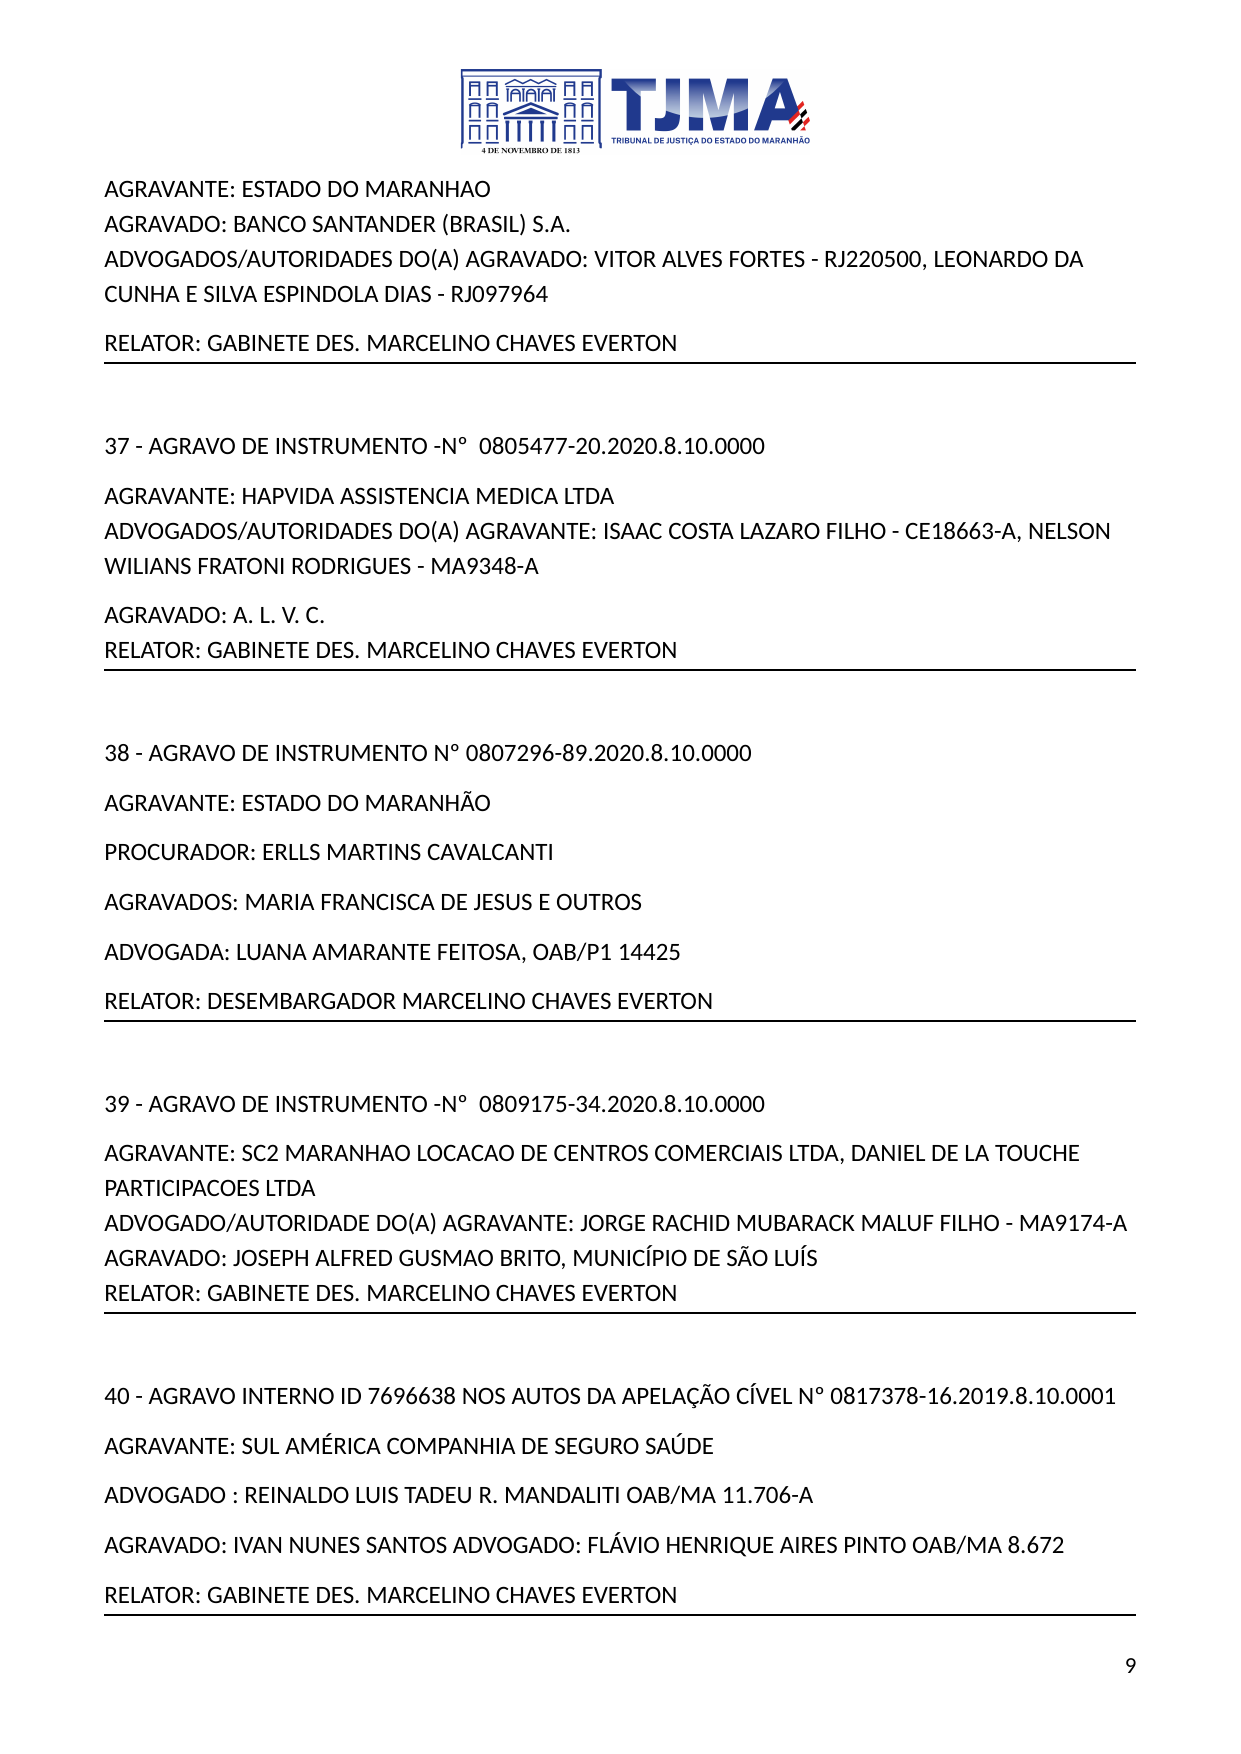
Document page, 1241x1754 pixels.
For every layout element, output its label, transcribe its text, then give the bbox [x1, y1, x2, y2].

text ADVOGADO : REINALDO LUIS TADEU R. MANDALITI OAB/MA 11.706-A [104, 1479, 1136, 1510]
text 39 - AGRAVO DE INSTRUMENTO -Nº 0809175-34.2020.8.10.0000 [104, 1088, 1136, 1118]
text AGRAVANTE: HAPVIDA ASSISTENCIA MEDICA LTDA ADVOGADOS/AUTORIDADES DO(A) AGRAVANTE: ISAAC COSTA LAZARO FILHO - CE18663-A, NELSON WILIANS FRATONI RODRIGUES - MA9348-A [104, 480, 1136, 580]
text PROCURADOR: ERLLS MARTINS CAVALCANTI [104, 836, 1136, 867]
text 40 - AGRAVO INTERNO ID 7696638 NOS AUTOS DA APELAÇÃO CÍVEL Nº 0817378-16.2019.8.10.0001 [104, 1380, 1136, 1411]
text AGRAVANTE: ESTADO DO MARANHÃO [104, 787, 1136, 817]
text AGRAVADO: IVAN NUNES SANTOS ADVOGADO: FLÁVIO HENRIQUE AIRES PINTO OAB/MA 8.672 [104, 1529, 1136, 1560]
text 38 - AGRAVO DE INSTRUMENTO Nº 0807296-89.2020.8.10.0000 [104, 737, 1136, 768]
text AGRAVANTE: SUL AMÉRICA COMPANHIA DE SEGURO SAÚDE [104, 1430, 1136, 1461]
text AGRAVANTE: SC2 MARANHAO LOCACAO DE CENTROS COMERCIAIS LTDA, DANIEL DE LA TOUCHE PARTICIPACOES LTDA ADVOGADO/AUTORIDADE DO(A) AGRAVANTE: JORGE RACHID MUBARACK MALUF FILHO - MA9174-A AGRAVADO: JOSEPH ALFRED GUSMAO BRITO, MUNICÍPIO DE SÃO LUÍS RELATOR: GABINETE DES. MARCELINO CHAVES EVERTON [104, 1138, 1136, 1312]
text AGRAVADOS: MARIA FRANCISCA DE JESUS E OUTROS [104, 886, 1136, 917]
text RELATOR: DESEMBARGADOR MARCELINO CHAVES EVERTON [104, 985, 1136, 1020]
text ADVOGADA: LUANA AMARANTE FEITOSA, OAB/P1 14425 [104, 936, 1136, 966]
text 37 - AGRAVO DE INSTRUMENTO -Nº 0805477-20.2020.8.10.0000 [104, 430, 1136, 461]
text AGRAVANTE: ESTADO DO MARANHAO AGRAVADO: BANCO SANTANDER (BRASIL) S.A. ADVOGADOS/AUTORIDADES DO(A) AGRAVADO: VITOR ALVES FORTES - RJ220500, LEONARDO DA CUNHA E SILVA ESPINDOLA DIAS - RJ097964 [104, 173, 1136, 308]
text AGRAVADO: A. L. V. C. RELATOR: GABINETE DES. MARCELINO CHAVES EVERTON [104, 599, 1136, 669]
text RELATOR: GABINETE DES. MARCELINO CHAVES EVERTON [104, 327, 1136, 362]
text RELATOR: GABINETE DES. MARCELINO CHAVES EVERTON [104, 1579, 1136, 1614]
picture [460, 69, 810, 155]
